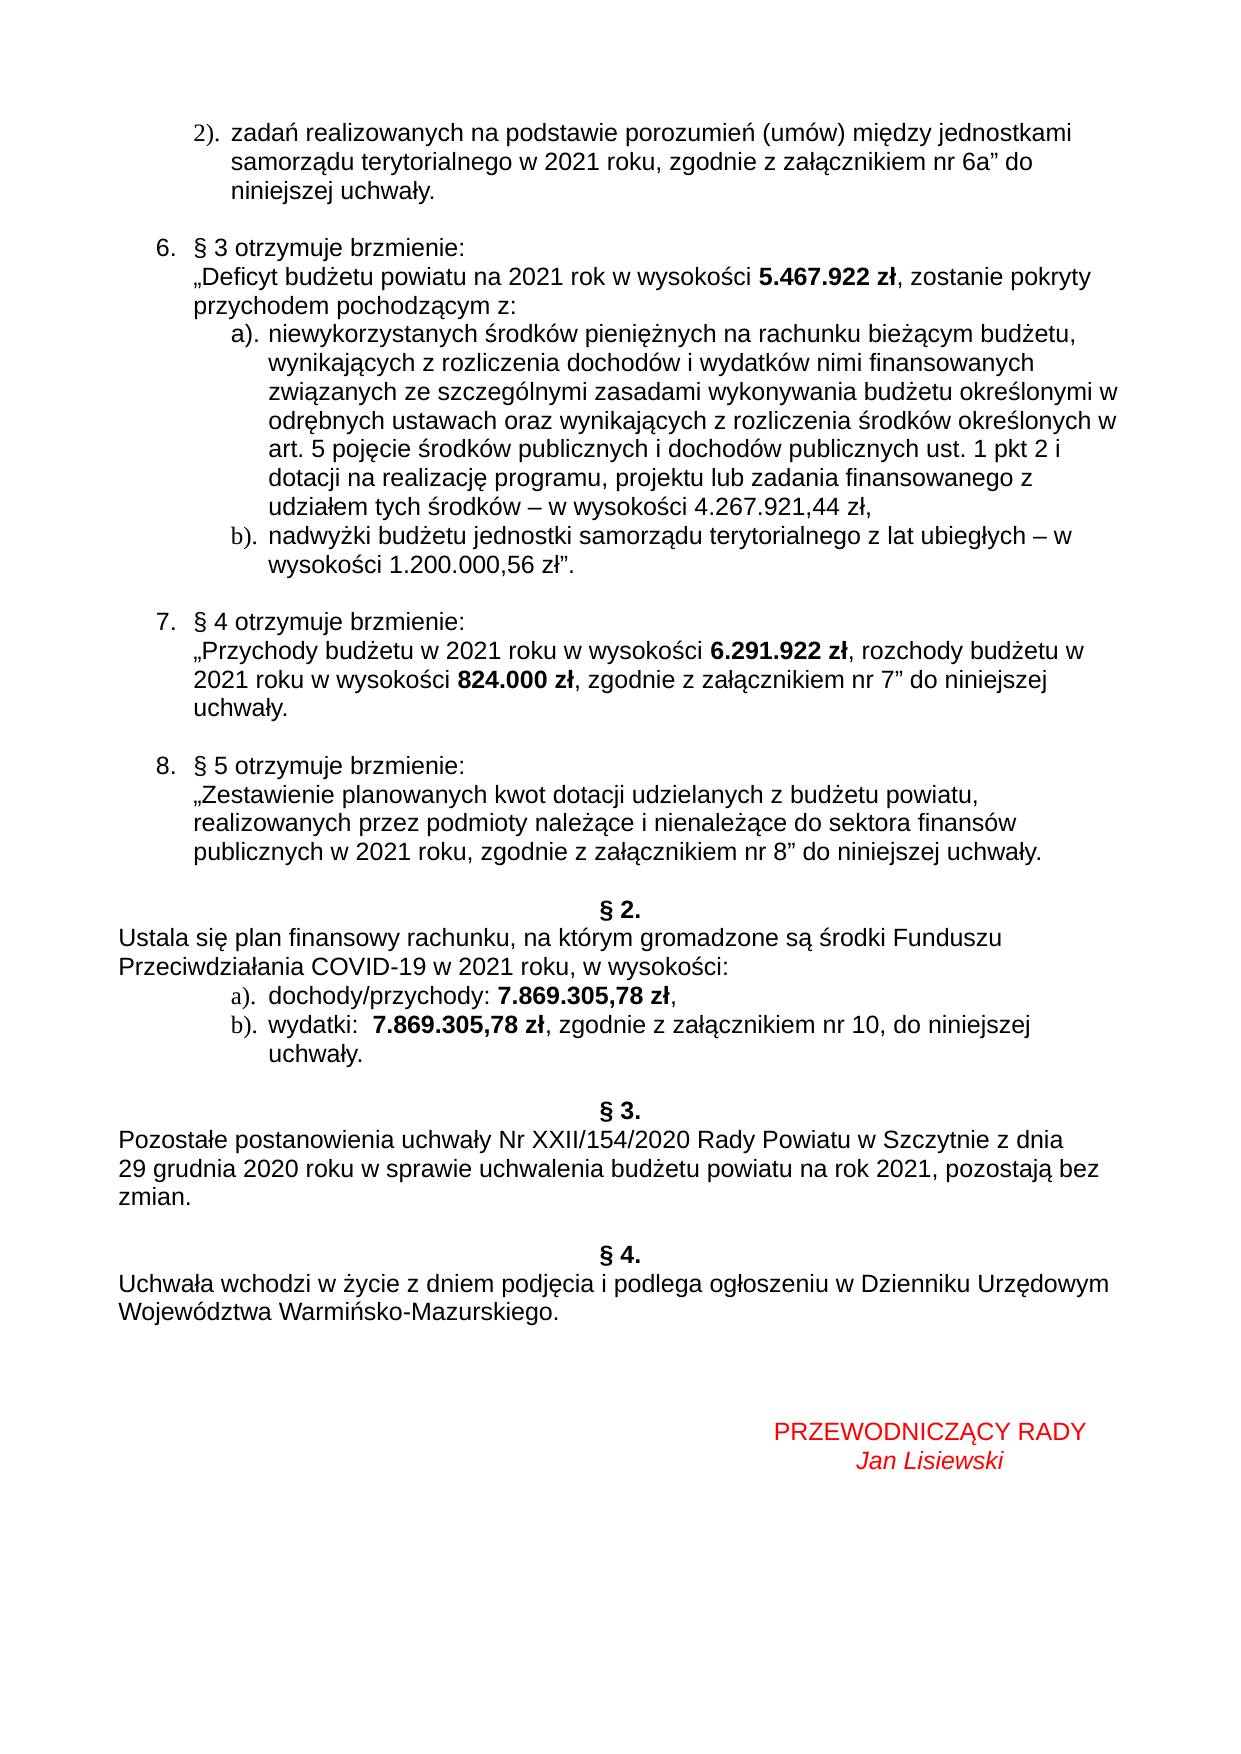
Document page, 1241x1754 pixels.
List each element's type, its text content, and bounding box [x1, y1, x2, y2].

list § 3 otrzymuje brzmienie: [156, 233, 1122, 262]
list zadań realizowanych na podstawie porozumień (umów) między jednostkami samorządu terytorialnego w 2021 roku, zgodnie z załącznikiem nr 6a” do niniejszej uchwały. [193, 118, 1122, 204]
text Pozostałe postanowienia uchwały Nr XXII/154/2020 Rady Powiatu w Szczytnie z dnia 29 grudnia 2020 roku w sprawie uchwalenia budżetu powiatu na rok 2021, pozostają bez zmian. [118, 1125, 1122, 1211]
text § 3. [118, 1096, 1122, 1125]
list § 4 otrzymuje brzmienie: [156, 607, 1122, 636]
list dochody/przychody: 7.869.305,78 zł, [231, 981, 1122, 1010]
text Uchwała wchodzi w życie z dniem podjęcia i podlega ogłoszeniu w Dzienniku Urzędowym Województwa Warmińsko-Mazurskiego. [118, 1268, 1122, 1326]
list „Przychody budżetu w 2021 roku w wysokości 6.291.922 zł, rozchody budżetu w 2021 roku w wysokości 824.000 zł, zgodnie z załącznikiem nr 7” do niniejszej uchwały. [156, 636, 1122, 722]
list wydatki: 7.869.305,78 zł, zgodnie z załącznikiem nr 10, do niniejszej uchwały. [231, 1010, 1122, 1067]
text Ustala się plan finansowy rachunku, na którym gromadzone są środki Funduszu Przeciwdziałania COVID-19 w 2021 roku, w wysokości: [118, 923, 1122, 981]
list § 5 otrzymuje brzmienie: [156, 751, 1122, 779]
list „Zestawienie planowanych kwot dotacji udzielanych z budżetu powiatu, realizowanych przez podmioty należące i nienależące do sektora finansów publicznych w 2021 roku, zgodnie z załącznikiem nr 8” do niniejszej uchwały. [156, 779, 1122, 866]
text § 4. [118, 1240, 1122, 1268]
text § 2. [118, 894, 1122, 923]
list nadwyżki budżetu jednostki samorządu terytorialnego z lat ubiegłych – w wysokości 1.200.000,56 zł”. [231, 521, 1122, 578]
list „Deficyt budżetu powiatu na 2021 rok w wysokości 5.467.922 zł, zostanie pokryty przychodem pochodzącym z: [156, 262, 1122, 319]
list niewykorzystanych środków pieniężnych na rachunku bieżącym budżetu, wynikających z rozliczenia dochodów i wydatków nimi finansowanych związanych ze szczególnymi zasadami wykonywania budżetu określonymi w odrębnych ustawach oraz wynikających z rozliczenia środków określonych w art. 5 pojęcie środków publicznych i dochodów publicznych ust. 1 pkt 2 i dotacji na realizację programu, projektu lub zadania finansowanego z udziałem tych środków – w wysokości 4.267.921,44 zł, [231, 319, 1122, 521]
